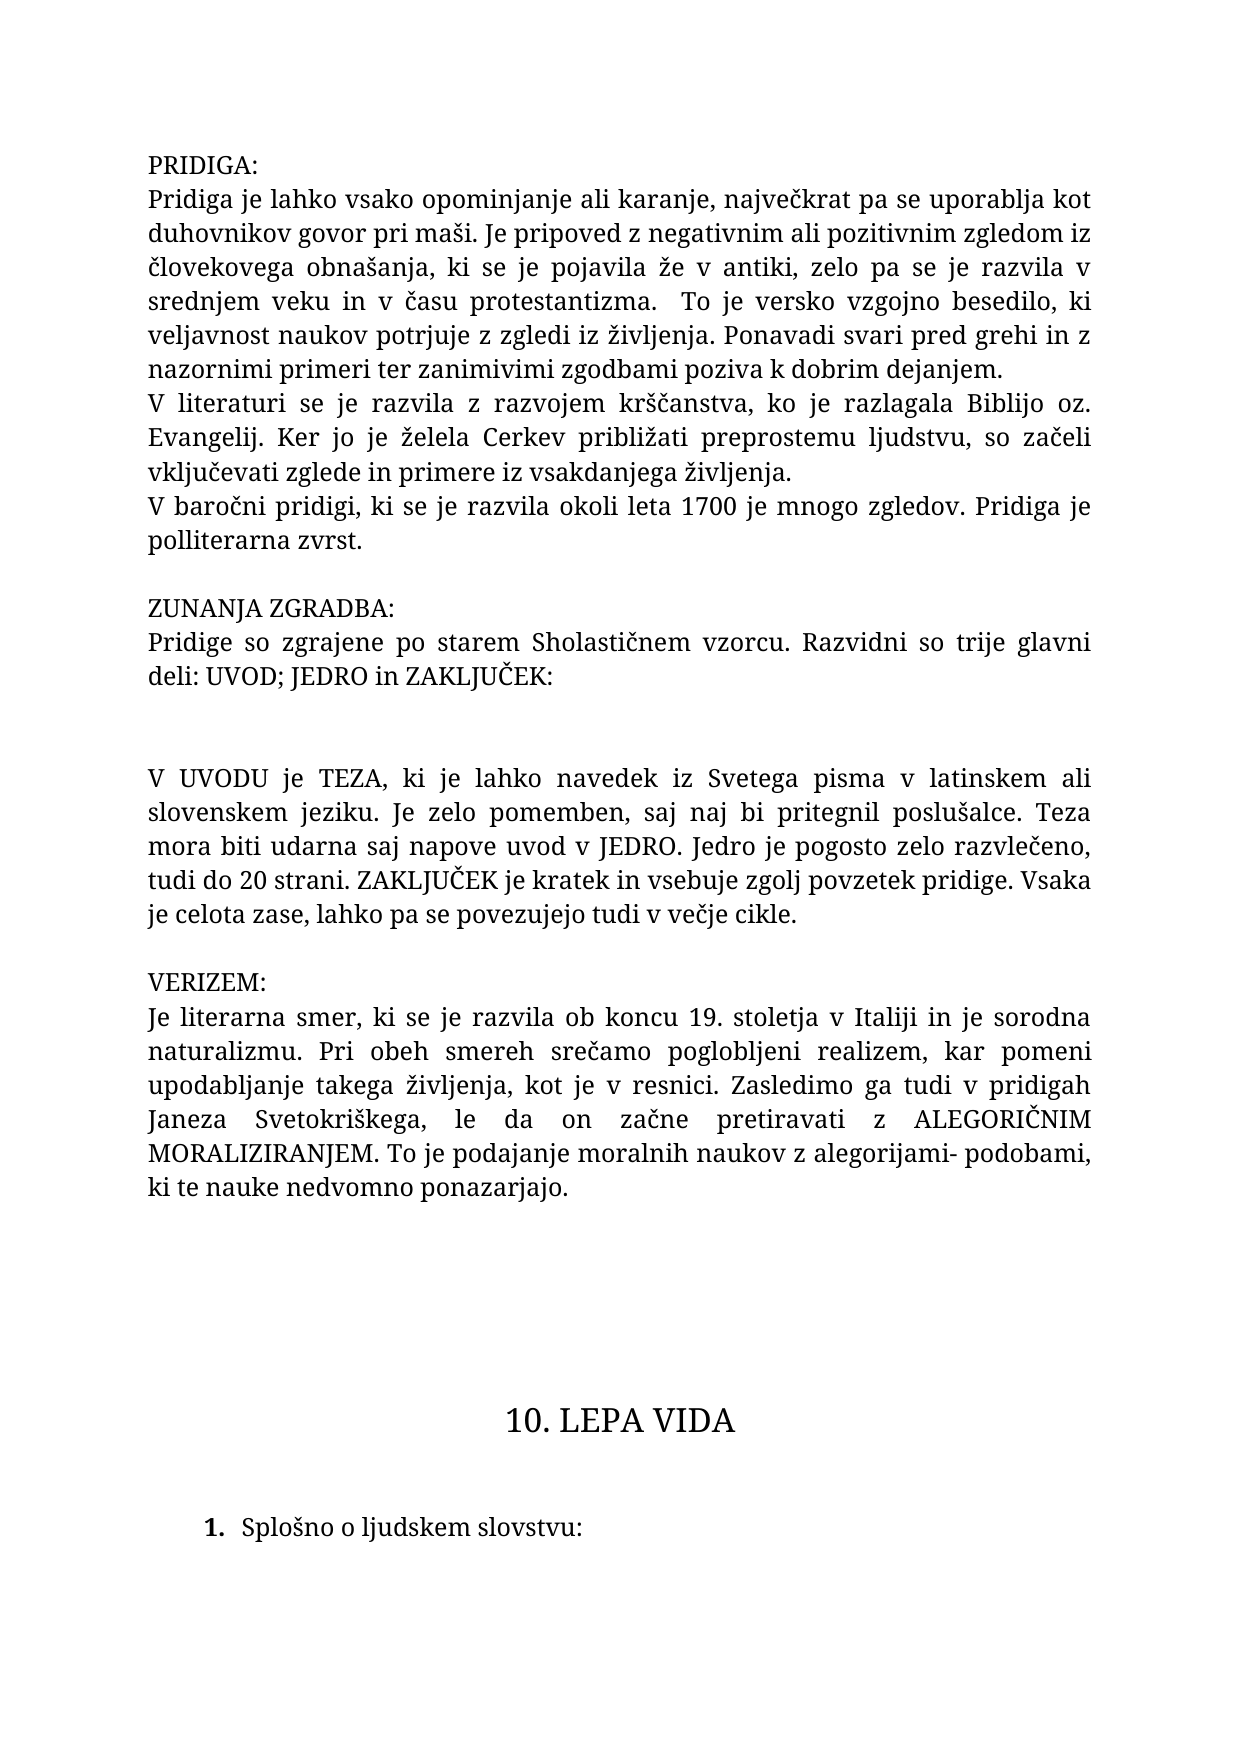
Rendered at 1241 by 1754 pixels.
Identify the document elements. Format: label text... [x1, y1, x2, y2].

text VERIZEM: [148, 965, 1093, 999]
text ZUNANJA ZGRADBA: [148, 590, 1093, 624]
subtitle 10. LEPA VIDA [148, 1397, 1093, 1442]
text Je literarna smer, ki se je razvila ob koncu 19. stoletja v Italiji in je sorodna naturalizmu. Pri obeh smereh srečamo poglobljeni realizem, kar pomeni upodabljanje takega življenja, kot je v resnici. Zasledimo ga tudi v pridigah Janeza Svetokriškega, le da on začne pretiravati z ALEGORIČNIM MORALIZIRANJEM. To je podajanje moralnih naukov z alegorijami- podobami, ki te nauke nedvomno ponazarjajo. [148, 999, 1093, 1203]
text V baročni pridigi, ki se je razvila okoli leta 1700 je mnogo zgledov. Pridiga je polliterarna zvrst. [148, 488, 1093, 556]
text PRIDIGA: [148, 148, 1093, 182]
text V literaturi se je razvila z razvojem krščanstva, ko je razlagala Biblijo oz. Evangelij. Ker jo je želela Cerkev približati preprostemu ljudstvu, so začeli vključevati zglede in primere iz vsakdanjega življenja. [148, 386, 1093, 488]
text Pridige so zgrajene po starem Sholastičnem vzorcu. Razvidni so trije glavni deli: UVOD; JEDRO in ZAKLJUČEK: [148, 624, 1093, 693]
text Pridiga je lahko vsako opominjanje ali karanje, največkrat pa se uporablja kot duhovnikov govor pri maši. Je pripoved z negativnim ali pozitivnim zgledom iz človekovega obnašanja, ki se je pojavila že v antiki, zelo pa se je razvila v srednjem veku in v času protestantizma. To je versko vzgojno besedilo, ki veljavnost naukov potrjuje z zgledi iz življenja. Ponavadi svari pred grehi in z nazornimi primeri ter zanimivimi zgodbami poziva k dobrim dejanjem. [148, 182, 1093, 386]
list Splošno o ljudskem slovstvu: [204, 1510, 1093, 1544]
text V UVODU je TEZA, ki je lahko navedek iz Svetega pisma v latinskem ali slovenskem jeziku. Je zelo pomemben, saj naj bi pritegnil poslušalce. Teza mora biti udarna saj napove uvod v JEDRO. Jedro je pogosto zelo razvlečeno, tudi do 20 strani. ZAKLJUČEK je kratek in vsebuje zgolj povzetek pridige. Vsaka je celota zase, lahko pa se povezujejo tudi v večje cikle. [148, 761, 1093, 931]
